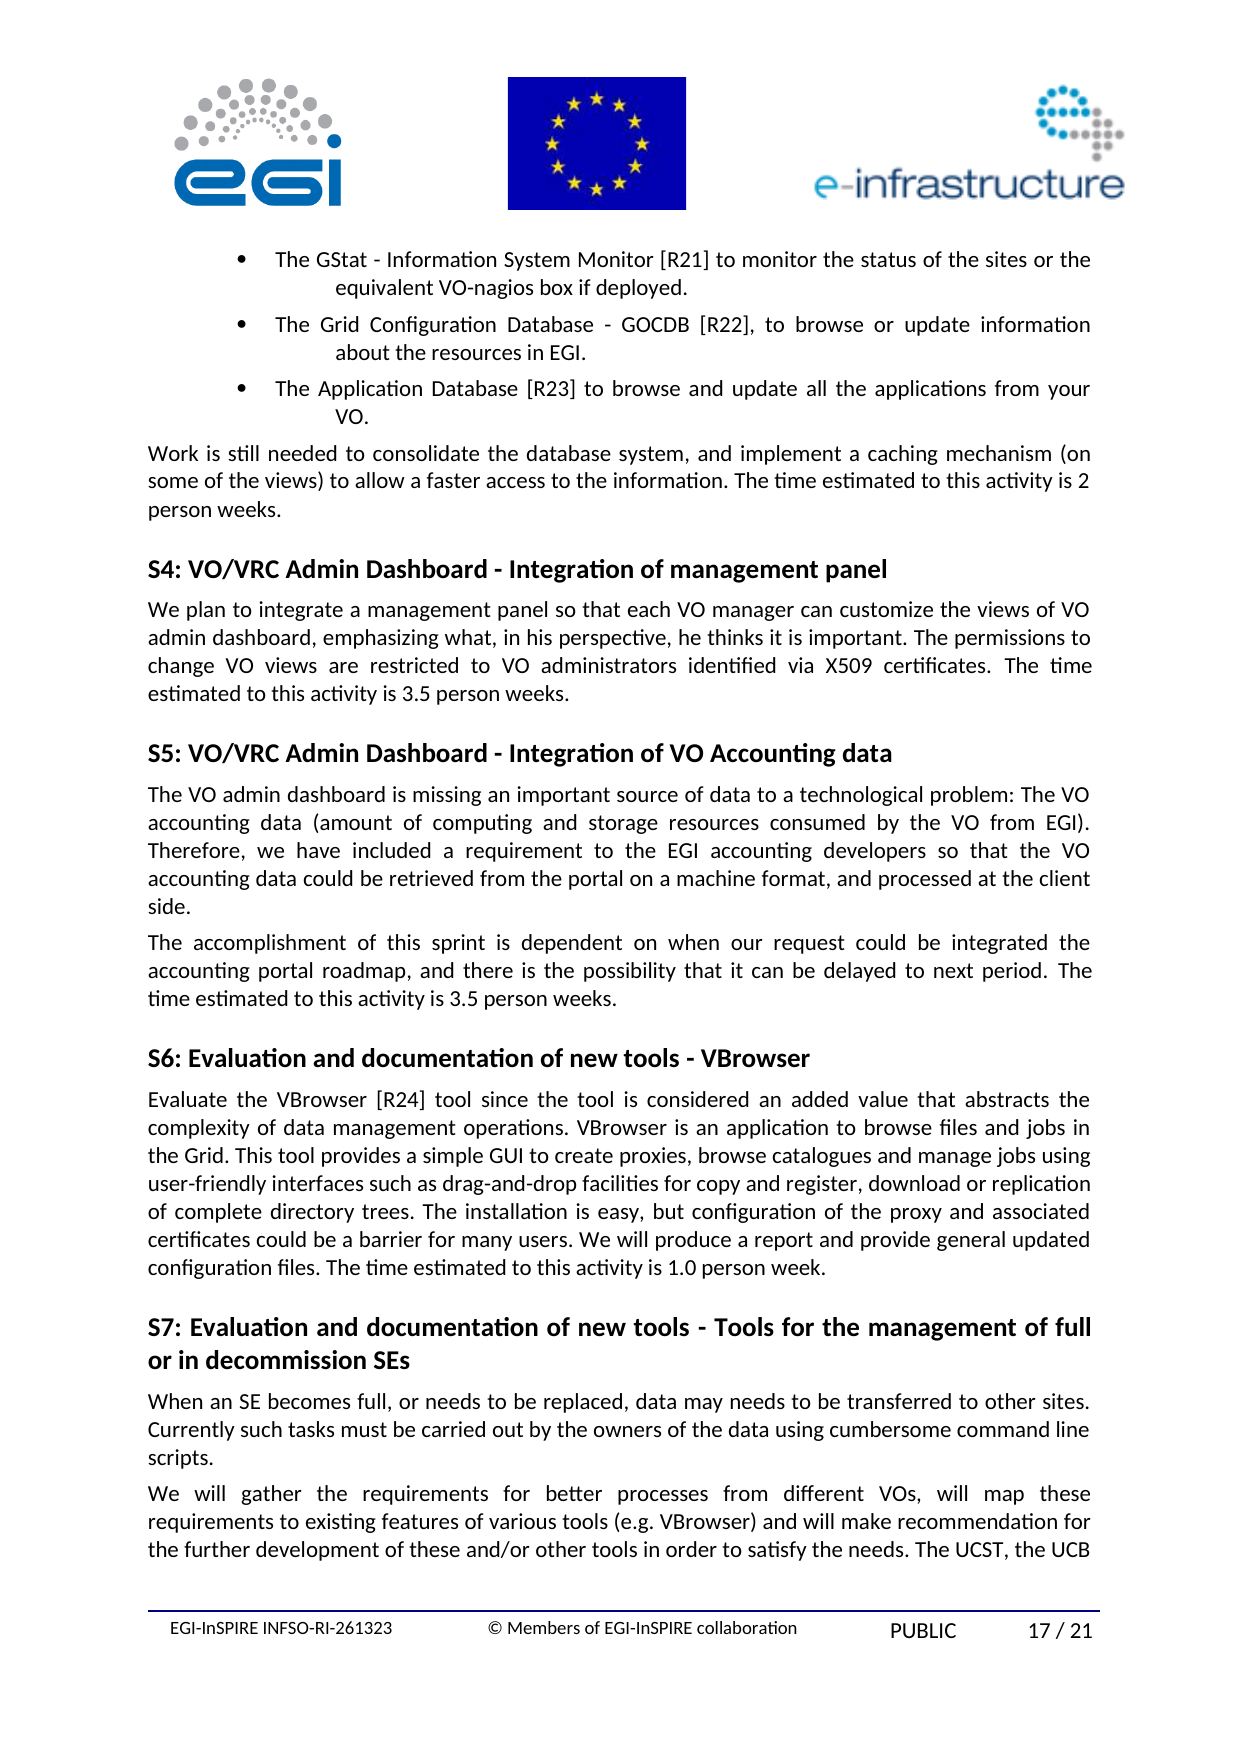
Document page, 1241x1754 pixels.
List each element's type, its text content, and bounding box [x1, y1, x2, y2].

text Work is still needed to consolidate the database system, and implement a caching mechanism (on some of the views) to allow a faster access to the information. The time estimated to this activity is 2 person weeks. [148, 439, 1092, 523]
text When an SE becomes full, or needs to be replaced, data may needs to be transferred to other sites. Currently such tasks must be carried out by the owners of the data using cumbersome command line scripts. [148, 1387, 1092, 1471]
text The accomplishment of this sprint is dependent on when our request could be integrated the accounting portal roadmap, and there is the possibility that it can be delayed to next period. The time estimated to this activity is 3.5 person weeks. [148, 928, 1092, 1012]
subtitle S4: VO/VRC Admin Dashboard - Integration of management panel [148, 552, 1092, 585]
text We plan to integrate a management panel so that each VO manager can customize the views of VO admin dashboard, emphasizing what, in his perspective, he thinks it is important. The permissions to change VO views are restricted to VO administrators identified via X509 certificates. The time estimated to this activity is 3.5 person weeks. [148, 595, 1092, 707]
subtitle S6: Evaluation and documentation of new tools - VBrowser [148, 1042, 1092, 1075]
list The Grid Configuration Database - GOCDB [R22], to browse or update information about the resources in EGI. [238, 310, 1092, 366]
list The GStat - Information System Monitor [R21] to monitor the status of the sites or the equivalent VO-nagios box if deployed. [238, 246, 1092, 302]
text Evaluate the VBrowser [R24] tool since the tool is considered an added value that abstracts the complexity of data management operations. VBrowser is an application to browse files and jobs in the Grid. This tool provides a simple GUI to create proxies, browse catalogues and manage jobs using user-friendly interfaces such as drag-and-drop facilities for copy and register, download or replication of complete directory trees. The installation is easy, but configuration of the proxy and associated certificates could be a barrier for many users. We will produce a report and provide general updated configuration files. The time estimated to this activity is 1.0 person week. [148, 1085, 1092, 1281]
subtitle S5: VO/VRC Admin Dashboard - Integration of VO Accounting data [148, 737, 1092, 769]
text The VO admin dashboard is missing an important source of data to a technological problem: The VO accounting data (amount of computing and storage resources consumed by the VO from EGI). Therefore, we have included a requirement to the EGI accounting developers so that the VO accounting data could be retrieved from the portal on a machine format, and processed at the client side. [148, 780, 1092, 920]
list The Application Database [R23] to browse and update all the applications from your VO. [238, 374, 1092, 430]
text We will gather the requirements for better processes from different VOs, will map these requirements to existing features of various tools (e.g. VBrowser) and will make recommendation for the further development of these and/or other tools in order to satisfy the needs. The UCST, the UCB [148, 1479, 1092, 1563]
subtitle S7: Evaluation and documentation of new tools - Tools for the management of full or in decommission SEs [148, 1310, 1092, 1376]
